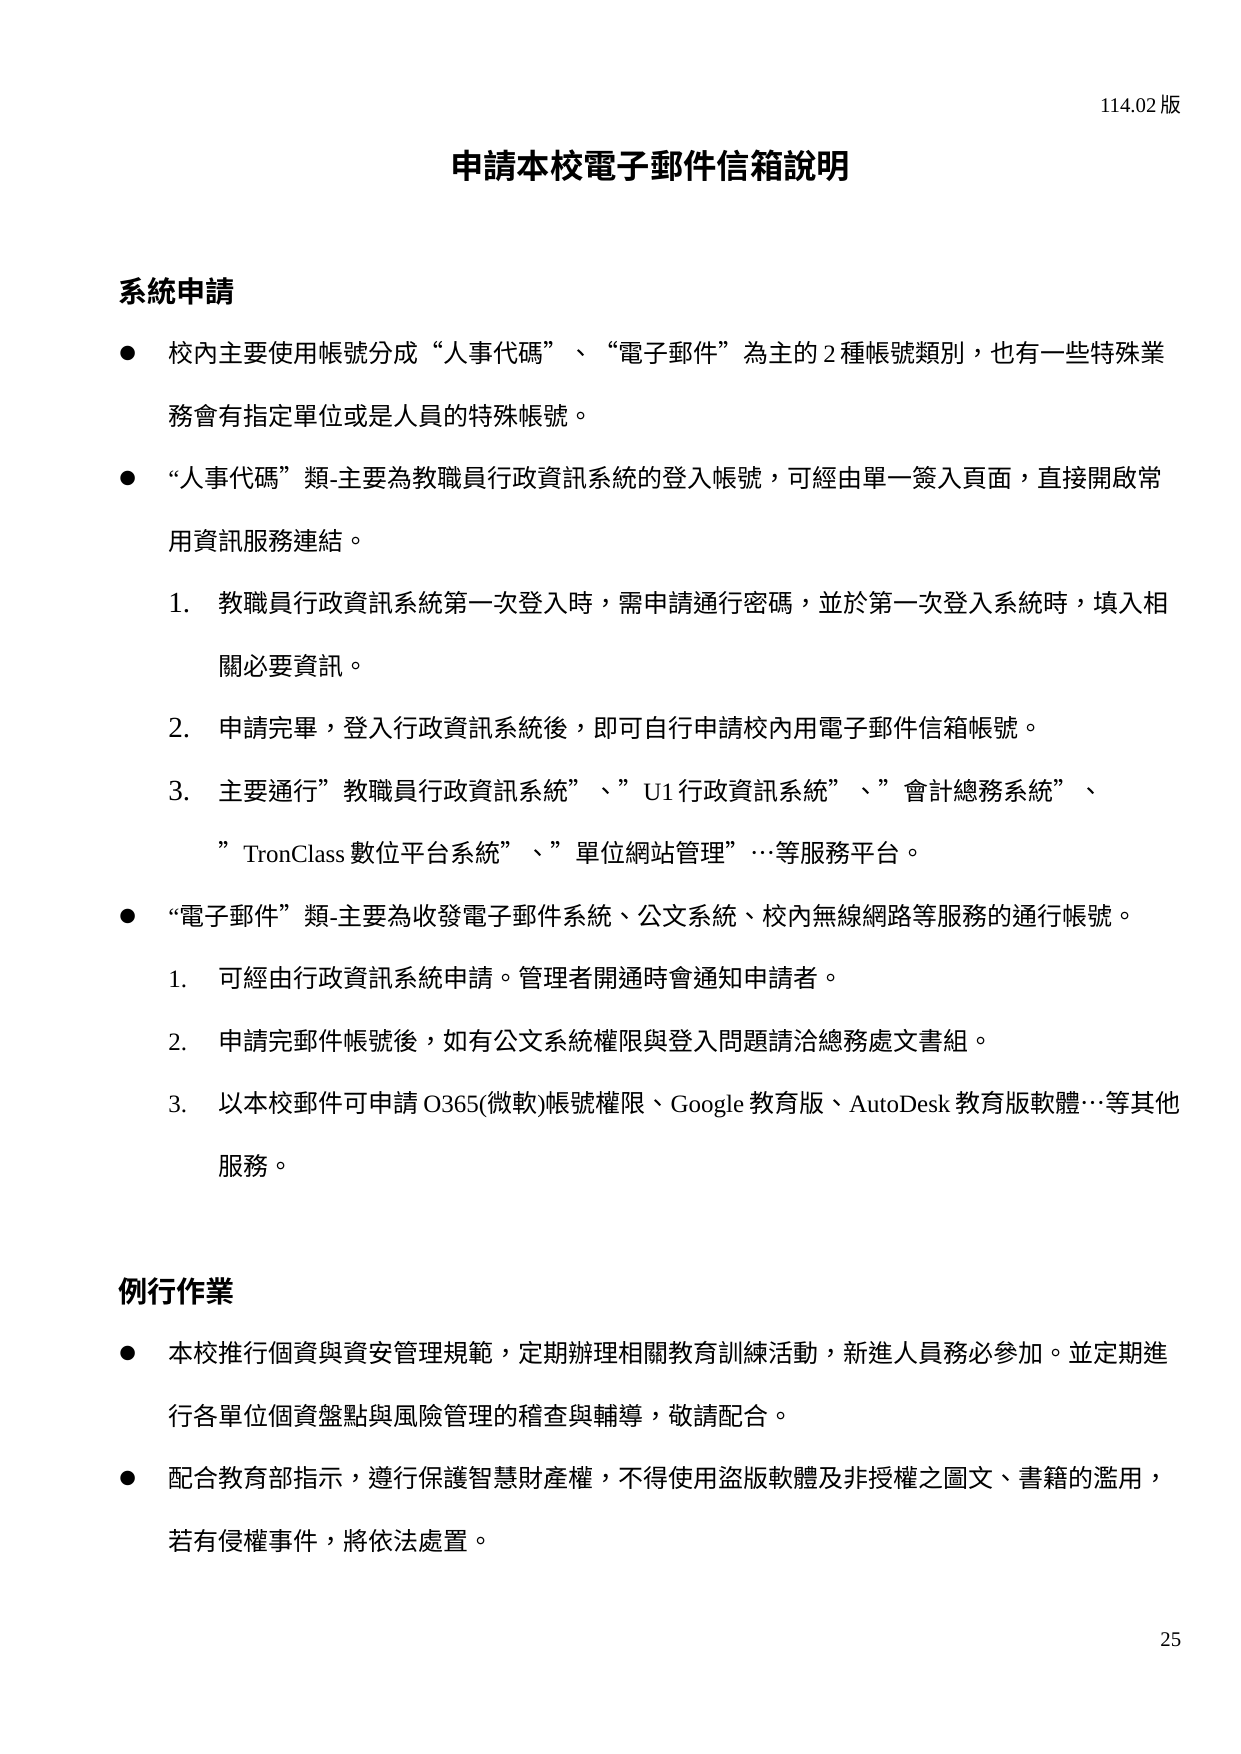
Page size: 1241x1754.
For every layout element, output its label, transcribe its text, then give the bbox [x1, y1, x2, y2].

list 可經由行政資訊系統申請。管理者開通時會通知申請者。 [168, 935, 1181, 998]
list 本校推行個資與資安管理規範，定期辦理相關教育訓練活動，新進人員務必參加。並定期進行各單位個資盤點與風險管理的稽查與輔導，敬請配合。 [118, 1310, 1181, 1435]
list 配合教育部指示，遵行保護智慧財產權，不得使用盜版軟體及非授權之圖文、書籍的濫用，若有侵權事件，將依法處置。 [118, 1435, 1181, 1560]
list 以本校郵件可申請O365(微軟)帳號權限、Google教育版、AutoDesk教育版軟體…等其他服務。 [168, 1060, 1181, 1185]
list 教職員行政資訊系統第一次登入時，需申請通行密碼，並於第一次登入系統時，填入相關必要資訊。 [168, 560, 1181, 685]
list 校內主要使用帳號分成“人事代碼”、“電子郵件”為主的2種帳號類別，也有一些特殊業務會有指定單位或是人員的特殊帳號。 [118, 310, 1181, 435]
list 申請完郵件帳號後，如有公文系統權限與登入問題請洽總務處文書組。 [168, 998, 1181, 1060]
text 系統申請 [118, 248, 1181, 310]
list 申請完畢，登入行政資訊系統後，即可自行申請校內用電子郵件信箱帳號。 [168, 685, 1181, 748]
list 主要通行”教職員行政資訊系統”、”U1行政資訊系統”、”會計總務系統”、”TronClass數位平台系統”、”單位網站管理”…等服務平台。 [168, 748, 1181, 873]
text 申請本校電子郵件信箱說明 [118, 123, 1181, 185]
list “電子郵件”類-主要為收發電子郵件系統、公文系統、校內無線網路等服務的通行帳號。 [118, 873, 1181, 935]
list “人事代碼”類-主要為教職員行政資訊系統的登入帳號，可經由單一簽入頁面，直接開啟常用資訊服務連結。 [118, 435, 1181, 560]
text 例行作業 [118, 1248, 1181, 1310]
